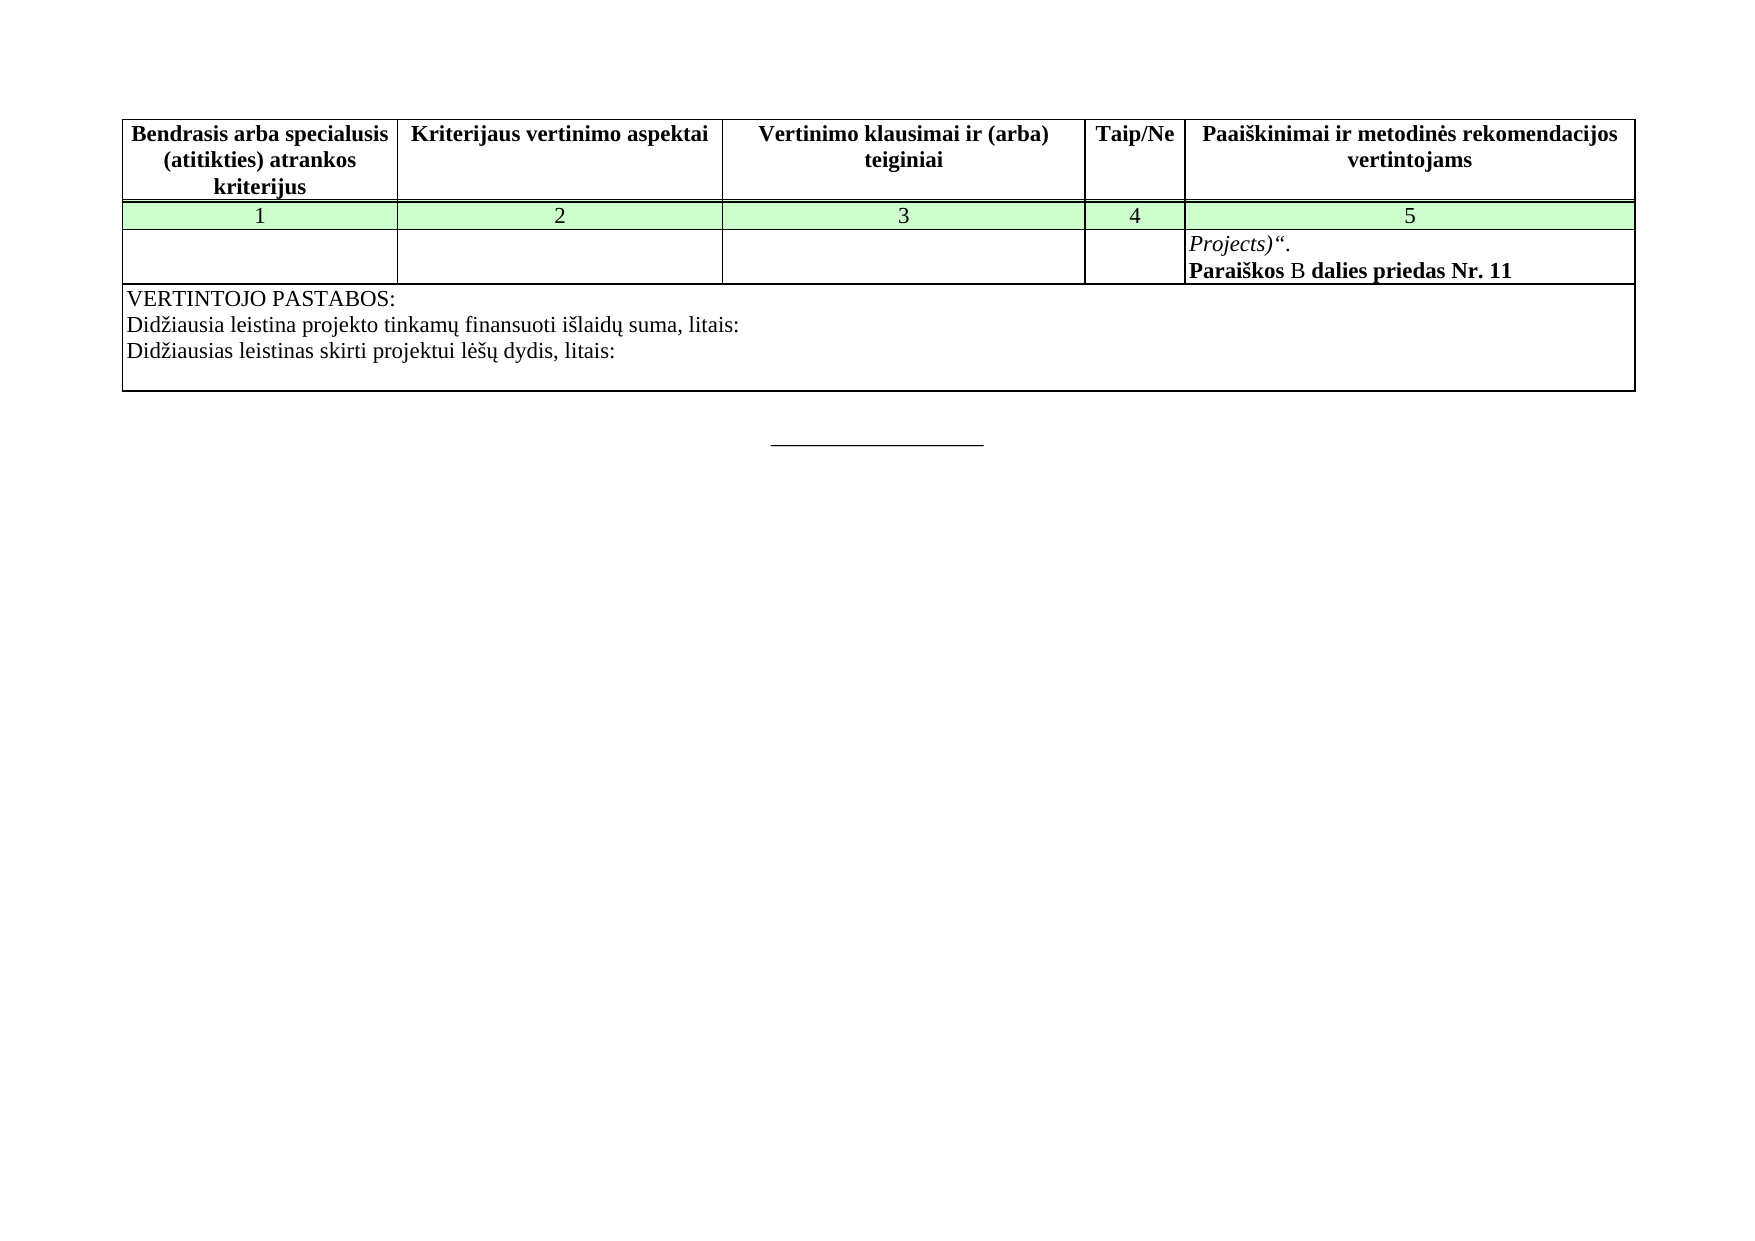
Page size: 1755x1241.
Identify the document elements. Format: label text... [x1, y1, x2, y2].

text _________________ [118, 420, 1636, 449]
table_cell [1086, 230, 1184, 283]
table_cell [123, 230, 397, 283]
table_cell 5 [1186, 203, 1634, 229]
table_cell [398, 230, 722, 283]
table_cell 1 [123, 203, 397, 229]
table_header Vertinimo klausimai ir (arba) teiginiai [723, 120, 1084, 199]
table_cell VERTINTOJO PASTABOS: Didžiausia leistina projekto tinkamų finansuoti išlaidų suma, litais: Didžiausias leistinas skirti projektui lėšų dydis, litais: [123, 285, 1634, 390]
table_cell [723, 230, 1084, 283]
table_header Kriterijaus vertinimo aspektai [398, 120, 722, 199]
table_cell Projects)“. Paraiškos B dalies priedas Nr. 11 [1186, 230, 1634, 283]
table_cell 2 [398, 203, 722, 229]
table_header Bendrasis arba specialusis (atitikties) atrankos kriterijus [123, 120, 397, 199]
table_cell 4 [1086, 203, 1184, 229]
table_cell 3 [723, 203, 1084, 229]
table_header Paaiškinimai ir metodinės rekomendacijos vertintojams [1186, 120, 1634, 199]
table_header Taip/Ne [1086, 120, 1184, 199]
